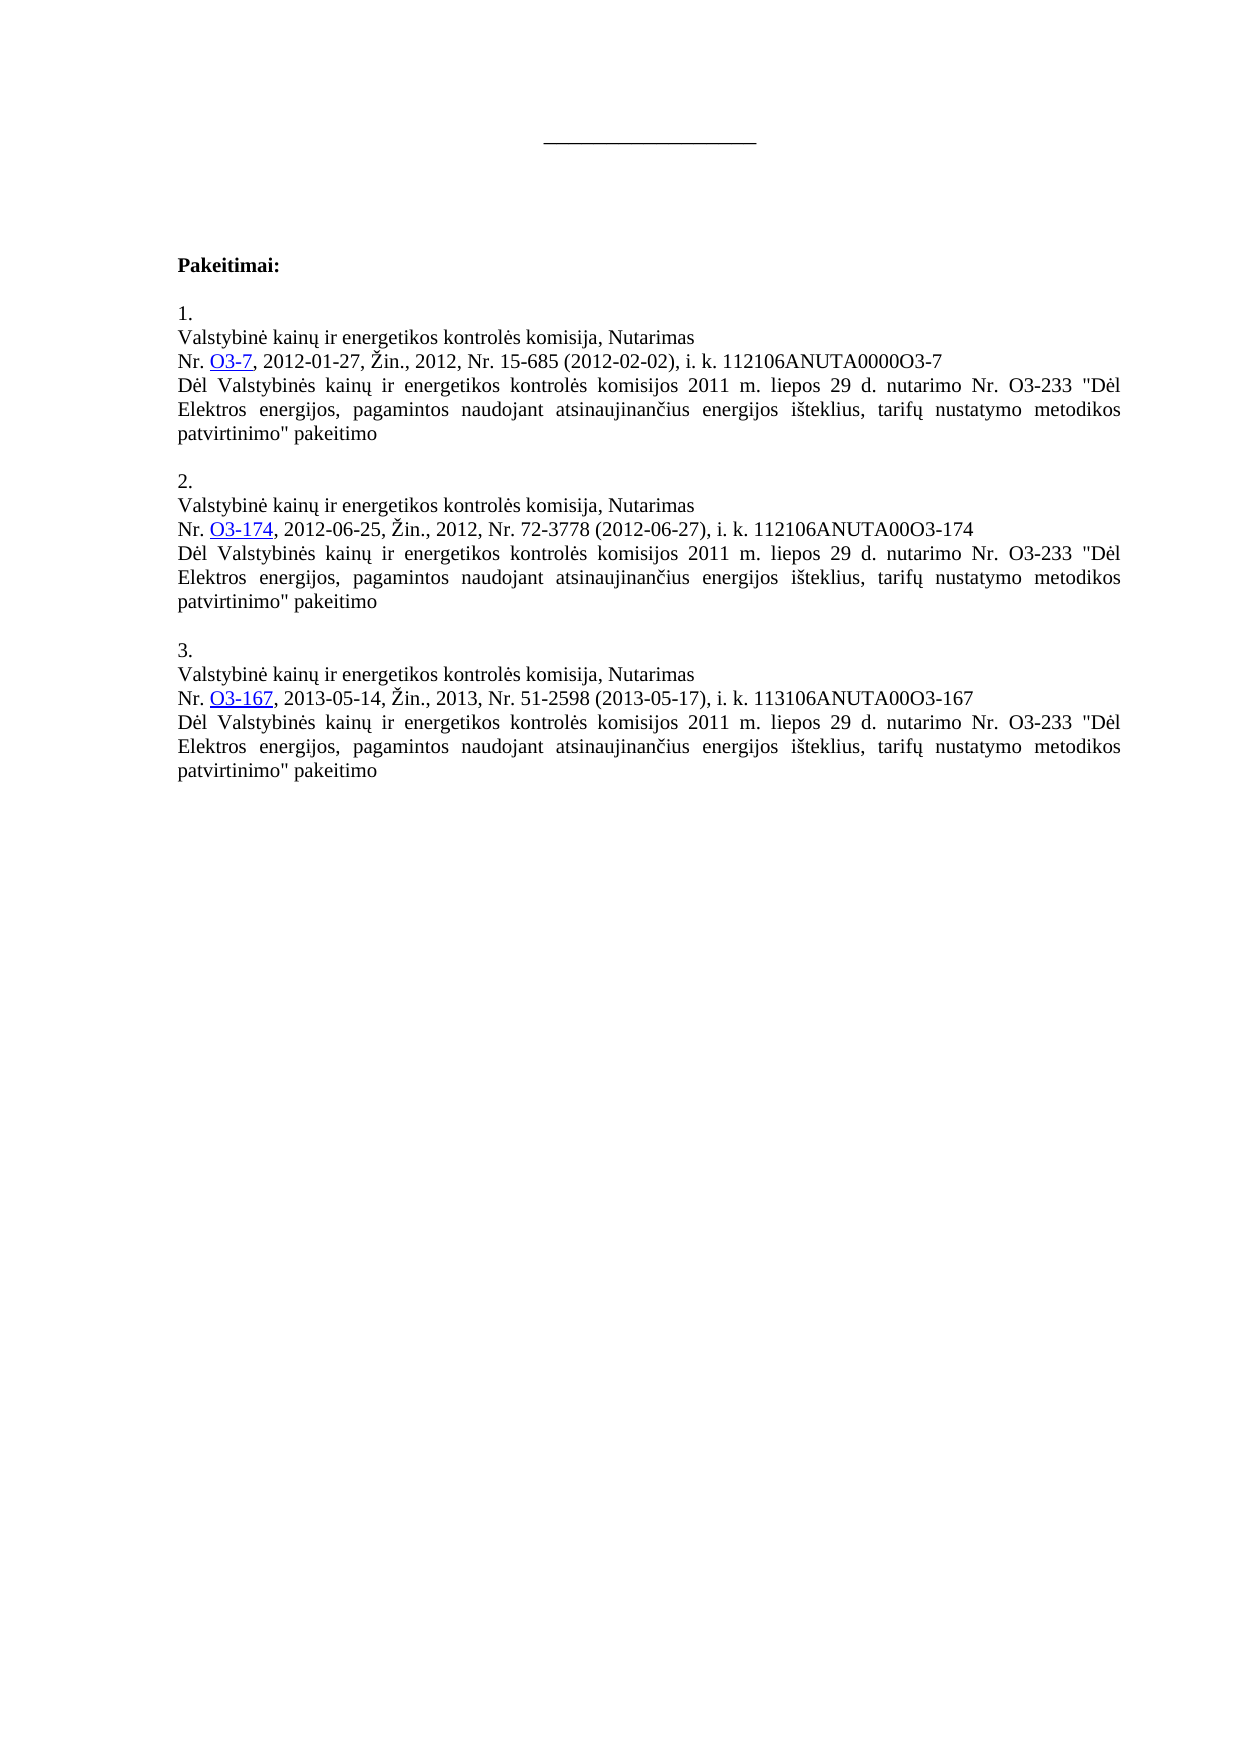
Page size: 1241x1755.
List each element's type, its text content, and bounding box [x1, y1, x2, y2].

text 1. [177, 301, 1122, 325]
text Valstybinė kainų ir energetikos kontrolės komisija, Nutarimas [177, 662, 1122, 686]
text Dėl Valstybinės kainų ir energetikos kontrolės komisijos 2011 m. liepos 29 d. nutarimo Nr. O3-233 "Dėl Elektros energijos, pagamintos naudojant atsinaujinančius energijos išteklius, tarifų nustatymo metodikos patvirtinimo" pakeitimo [177, 373, 1122, 445]
text Dėl Valstybinės kainų ir energetikos kontrolės komisijos 2011 m. liepos 29 d. nutarimo Nr. O3-233 "Dėl Elektros energijos, pagamintos naudojant atsinaujinančius energijos išteklius, tarifų nustatymo metodikos patvirtinimo" pakeitimo [177, 541, 1122, 613]
text Pakeitimai: [177, 252, 1122, 277]
text 2. [177, 469, 1122, 493]
text 3. [177, 637, 1122, 662]
text Nr. O3-174, 2012-06-25, Žin., 2012, Nr. 72-3778 (2012-06-27), i. k. 112106ANUTA00O3-174 [177, 517, 1122, 541]
text Valstybinė kainų ir energetikos kontrolės komisija, Nutarimas [177, 325, 1122, 349]
text Valstybinė kainų ir energetikos kontrolės komisija, Nutarimas [177, 493, 1122, 517]
text _________________ [177, 118, 1122, 147]
text Nr. O3-167, 2013-05-14, Žin., 2013, Nr. 51-2598 (2013-05-17), i. k. 113106ANUTA00O3-167 [177, 686, 1122, 710]
text Dėl Valstybinės kainų ir energetikos kontrolės komisijos 2011 m. liepos 29 d. nutarimo Nr. O3-233 "Dėl Elektros energijos, pagamintos naudojant atsinaujinančius energijos išteklius, tarifų nustatymo metodikos patvirtinimo" pakeitimo [177, 710, 1122, 782]
text Nr. O3-7, 2012-01-27, Žin., 2012, Nr. 15-685 (2012-02-02), i. k. 112106ANUTA0000O3-7 [177, 349, 1122, 373]
